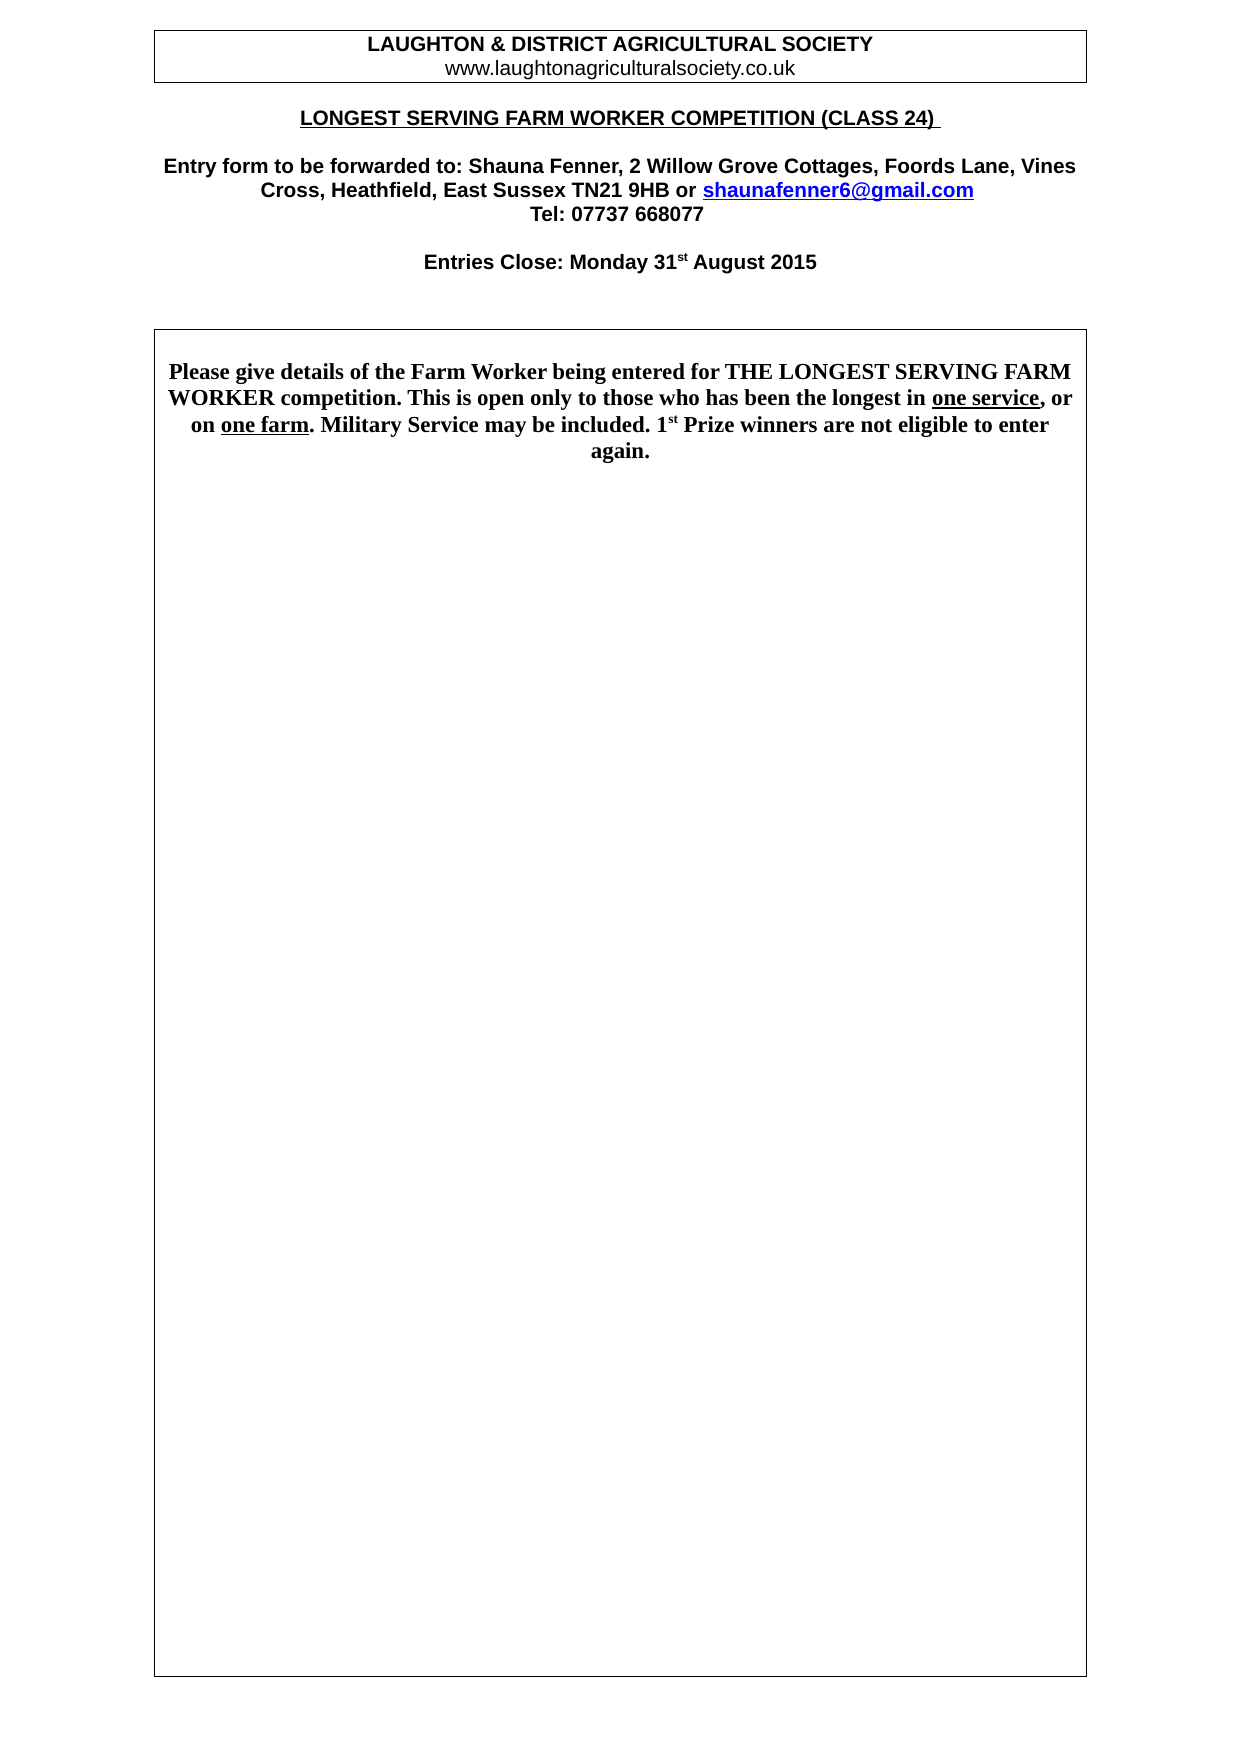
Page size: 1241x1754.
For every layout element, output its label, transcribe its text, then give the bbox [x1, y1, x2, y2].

text www.laughtonagriculturalsociety.co.uk [155, 53, 1086, 82]
text Tel: 07737 668077 [153, 202, 1087, 226]
text Please give details of the Farm Worker being entered for THE LONGEST SERVING FARM WORKER competition. This is open only to those who has been the longest in one service, or on one farm. Military Service may be included. 1st Prize winners are not eligible to enter again. [155, 355, 1086, 463]
text Entry form to be forwarded to: Shauna Fenner, 2 Willow Grove Cottages, Foords Lane, Vines Cross, Heathfield, East Sussex TN21 9HB or shaunafenner6@gmail.com [153, 154, 1087, 202]
text LONGEST SERVING FARM WORKER COMPETITION (CLASS 24) [153, 106, 1087, 130]
text LAUGHTON & DISTRICT AGRICULTURAL SOCIETY [155, 31, 1086, 53]
text Entries Close: Monday 31st August 2015 [153, 249, 1087, 273]
